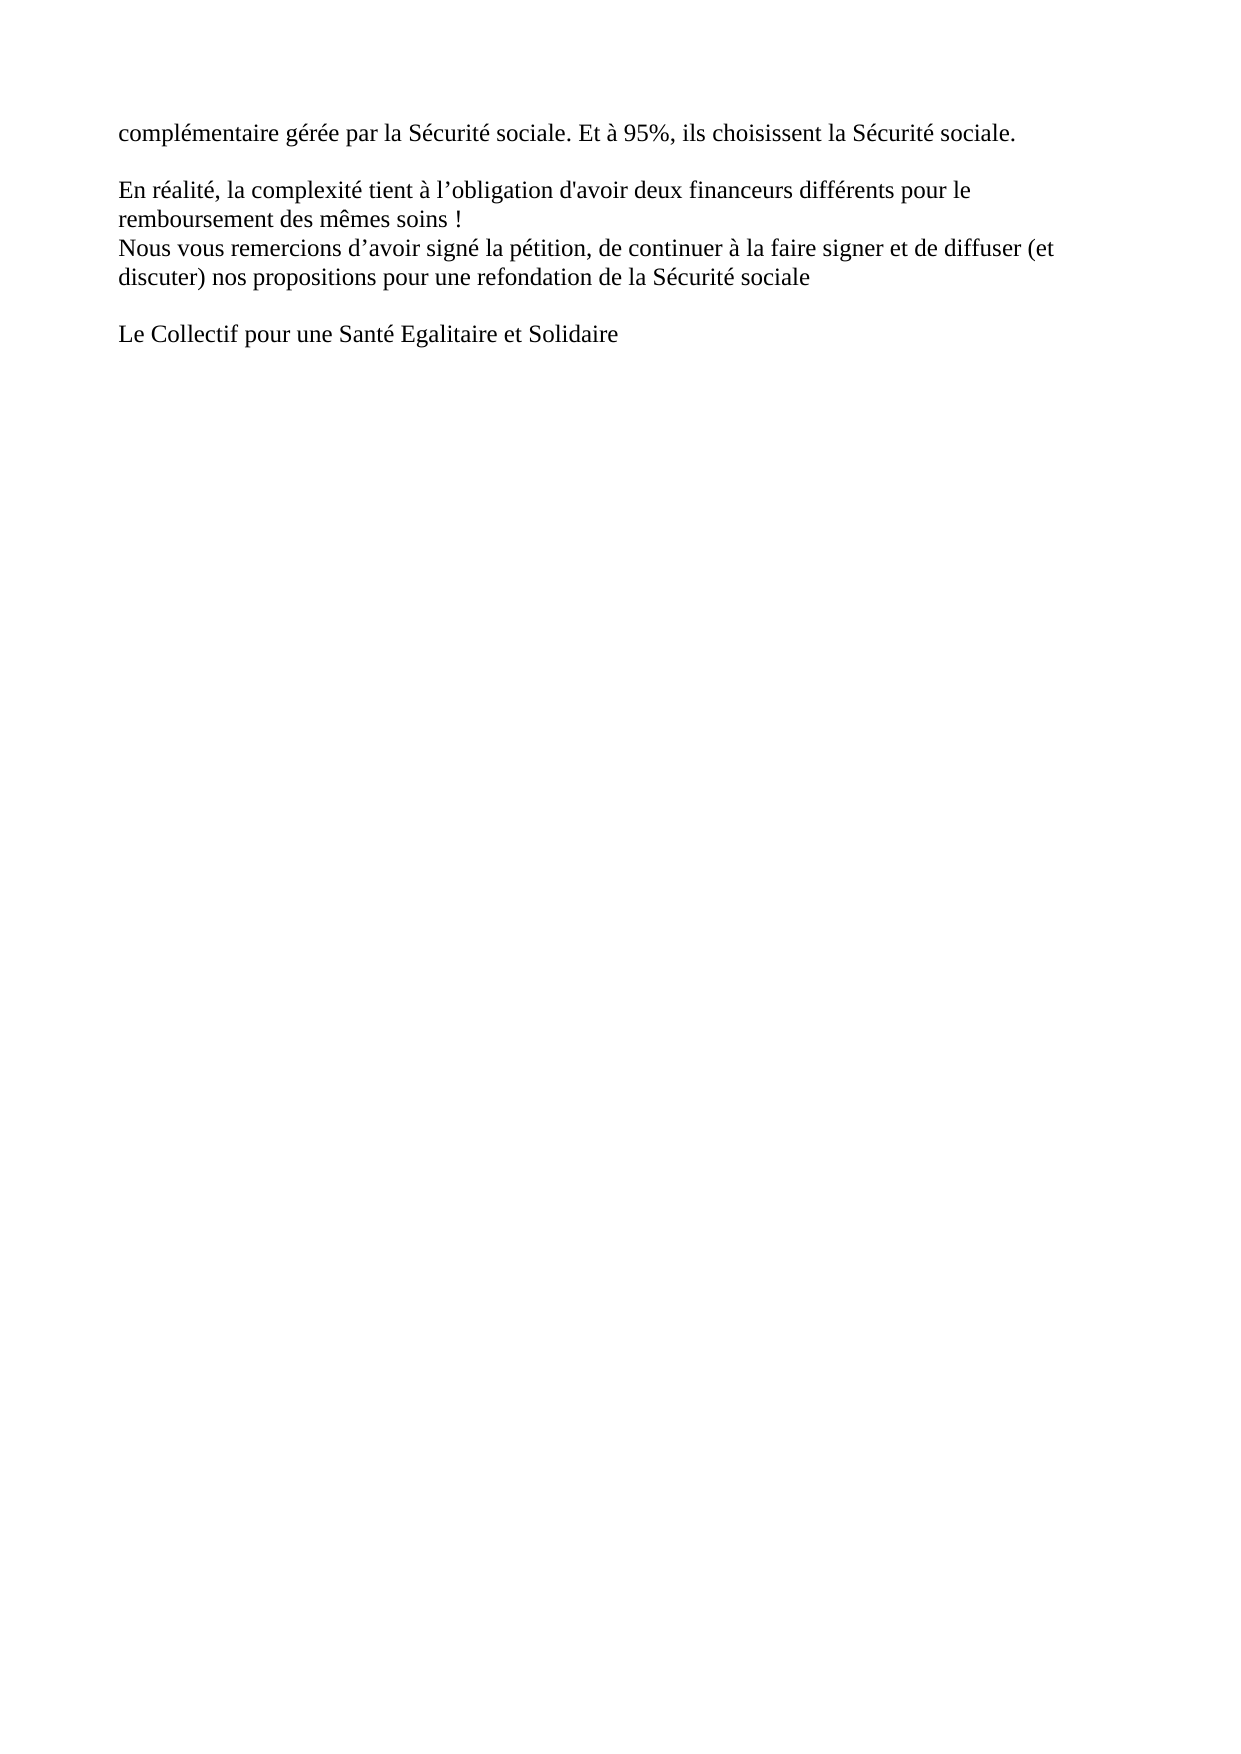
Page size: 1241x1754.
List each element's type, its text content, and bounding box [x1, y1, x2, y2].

text En réalité, la complexité tient à l’obligation d'avoir deux financeurs différents pour le remboursement des mêmes soins ! Nous vous remercions d’avoir signé la pétition, de continuer à la faire signer et de diffuser (et discuter) nos propositions pour une refondation de la Sécurité sociale Le Collectif pour une Santé Egalitaire et Solidaire [118, 176, 1122, 348]
text complémentaire gérée par la Sécurité sociale. Et à 95%, ils choisissent la Sécurité sociale. [118, 118, 1122, 176]
